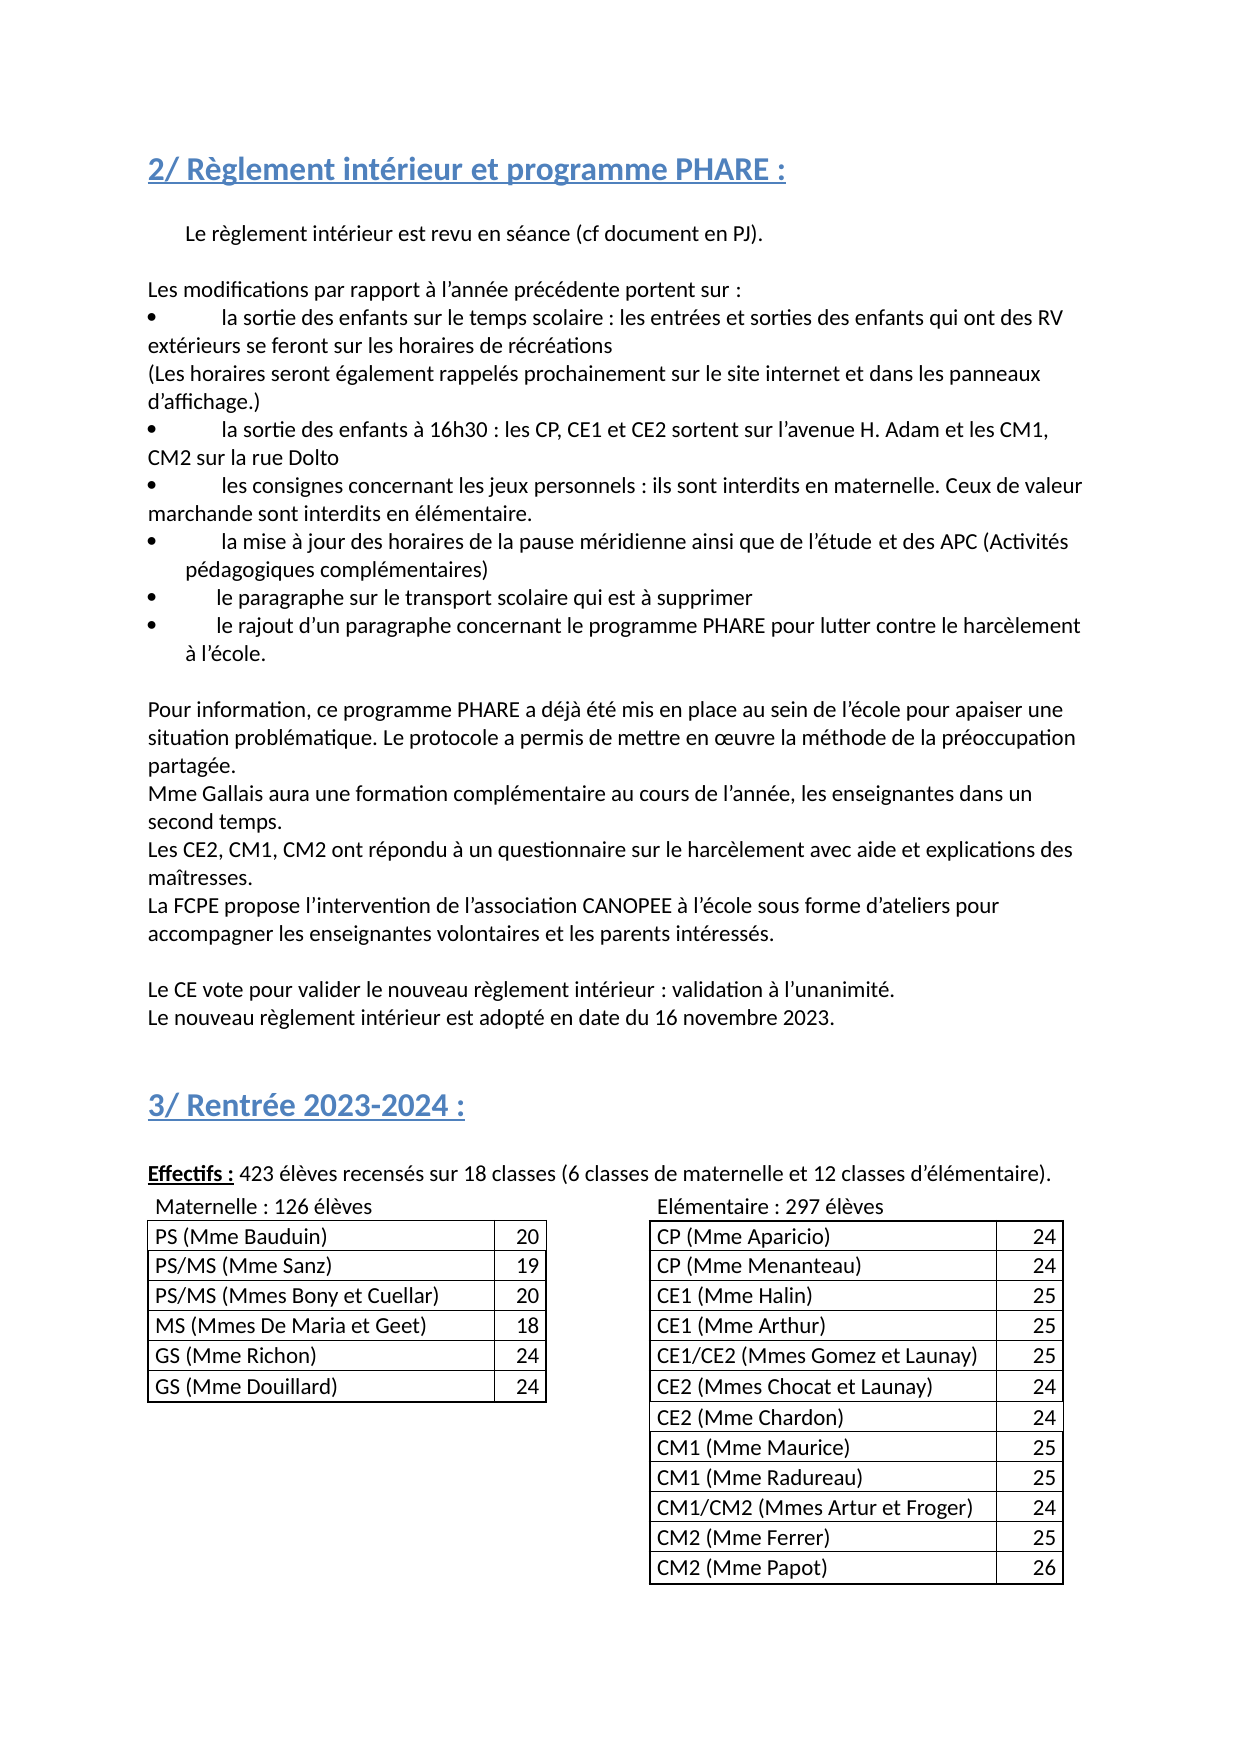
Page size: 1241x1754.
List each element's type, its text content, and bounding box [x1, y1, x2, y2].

list Les modifications par rapport à l’année précédente portent sur : [148, 275, 1093, 303]
table_cell [547, 1250, 649, 1280]
table_header [997, 1189, 1063, 1220]
text 3/ Rentrée 2023-2024 : [148, 1084, 1093, 1125]
list Le CE vote pour valider le nouveau règlement intérieur : validation à l’unanimité. [148, 975, 1093, 1003]
list la sortie des enfants sur le temps scolaire : les entrées et sorties des enfants qui ont des RV extérieurs se feront sur les horaires de récréations (Les horaires seront également rappelés prochainement sur le site internet et dans les panneaux d’affichage.) [148, 303, 1093, 415]
table_cell [495, 1403, 546, 1431]
table_cell 25 [997, 1462, 1062, 1491]
table_cell 24 [997, 1251, 1062, 1280]
table_cell 25 [997, 1522, 1062, 1551]
list le paragraphe sur le transport scolaire qui est à supprimer [148, 583, 1093, 611]
table_cell [148, 1461, 494, 1491]
table_cell 25 [997, 1432, 1062, 1461]
list Mme Gallais aura une formation complémentaire au cours de l’année, les enseignantes dans un second temps. Les CE2, CM1, CM2 ont répondu à un questionnaire sur le harcèlement avec aide et explications des maîtresses. [148, 779, 1093, 891]
table_header [495, 1189, 546, 1220]
table_cell 25 [997, 1311, 1062, 1340]
table_cell 24 [997, 1402, 1063, 1431]
table_cell 25 [997, 1281, 1062, 1310]
table_cell PS/MS (Mmes Bony et Cuellar) [149, 1281, 494, 1310]
list Le nouveau règlement intérieur est adopté en date du 16 novembre 2023. [148, 1003, 1093, 1031]
table_cell [547, 1280, 649, 1310]
table_cell 24 [997, 1222, 1062, 1250]
table_cell 18 [495, 1311, 545, 1340]
table_cell [546, 1551, 649, 1582]
table_cell 24 [997, 1371, 1062, 1401]
table_cell 25 [997, 1341, 1062, 1370]
list la sortie des enfants à 16h30 : les CP, CE1 et CE2 sortent sur l’avenue H. Adam et les CM1, CM2 sur la rue Dolto [148, 415, 1093, 471]
table_cell GS (Mme Richon) [149, 1341, 494, 1370]
list les consignes concernant les jeux personnels : ils sont interdits en maternelle. Ceux de valeur marchande sont interdits en élémentaire. [148, 471, 1093, 527]
table_cell CE1 (Mme Arthur) [651, 1311, 996, 1340]
list la mise à jour des horaires de la pause méridienne ainsi que de l’étude et des APC (Activités pédagogiques complémentaires) [148, 527, 1093, 583]
table_cell [546, 1431, 649, 1461]
table_cell 19 [495, 1251, 545, 1280]
list le rajout d’un paragraphe concernant le programme PHARE pour lutter contre le harcèlement à l’école. [148, 611, 1093, 667]
table_cell [546, 1401, 649, 1431]
table_cell 20 [495, 1221, 546, 1250]
table_cell CE1 (Mme Halin) [651, 1281, 996, 1310]
table_cell [547, 1220, 649, 1250]
table_cell [148, 1491, 494, 1521]
table_cell CM2 (Mme Papot) [651, 1552, 996, 1582]
table_cell CE1/CE2 (Mmes Gomez et Launay) [651, 1341, 996, 1370]
table_cell [546, 1461, 649, 1491]
table_cell CP (Mme Aparicio) [651, 1222, 996, 1250]
table_cell [148, 1431, 494, 1461]
table_cell MS (Mmes De Maria et Geet) [149, 1311, 494, 1340]
table_cell 20 [495, 1281, 545, 1310]
table_cell CM2 (Mme Ferrer) [651, 1522, 996, 1551]
table_header [546, 1189, 649, 1220]
table_cell CE2 (Mmes Chocat et Launay) [651, 1371, 996, 1401]
table_header Elémentaire : 297 élèves [650, 1189, 997, 1220]
text Effectifs : 423 élèves recensés sur 18 classes (6 classes de maternelle et 12 classes d’élémentaire). [148, 1159, 1093, 1187]
table_cell 24 [495, 1371, 545, 1401]
table_cell 24 [495, 1341, 545, 1370]
table_cell CM1 (Mme Radureau) [651, 1462, 996, 1491]
table_cell [495, 1431, 546, 1461]
table_cell [546, 1491, 649, 1521]
text 2/ Règlement intérieur et programme PHARE : [148, 148, 1093, 188]
table_cell [495, 1521, 546, 1551]
table_cell [495, 1551, 546, 1582]
table_cell CM1/CM2 (Mmes Artur et Froger) [651, 1492, 996, 1521]
list Pour information, ce programme PHARE a déjà été mis en place au sein de l’école pour apaiser une situation problématique. Le protocole a permis de mettre en œuvre la méthode de la préoccupation partagée. [148, 695, 1093, 779]
table_header Maternelle : 126 élèves [148, 1189, 494, 1220]
table_cell PS/MS (Mme Sanz) [149, 1251, 494, 1280]
table_cell [547, 1310, 649, 1340]
table_cell [546, 1521, 649, 1551]
table_cell PS (Mme Bauduin) [148, 1221, 494, 1250]
table_cell GS (Mme Douillard) [149, 1371, 494, 1401]
table_cell 26 [997, 1552, 1062, 1582]
table_cell [148, 1521, 494, 1551]
list Le règlement intérieur est revu en séance (cf document en PJ). [148, 219, 1093, 247]
table_cell CE2 (Mme Chardon) [650, 1402, 996, 1431]
table_cell [495, 1491, 546, 1521]
table_cell [547, 1340, 649, 1370]
table_cell [547, 1370, 649, 1401]
table_cell [495, 1461, 546, 1491]
table_cell [148, 1403, 494, 1431]
table_cell CM1 (Mme Maurice) [651, 1432, 996, 1461]
table_cell CP (Mme Menanteau) [651, 1251, 996, 1280]
list La FCPE propose l’intervention de l’association CANOPEE à l’école sous forme d’ateliers pour accompagner les enseignantes volontaires et les parents intéressés. [148, 891, 1093, 947]
table_cell 24 [997, 1492, 1062, 1521]
table_cell [148, 1551, 494, 1582]
